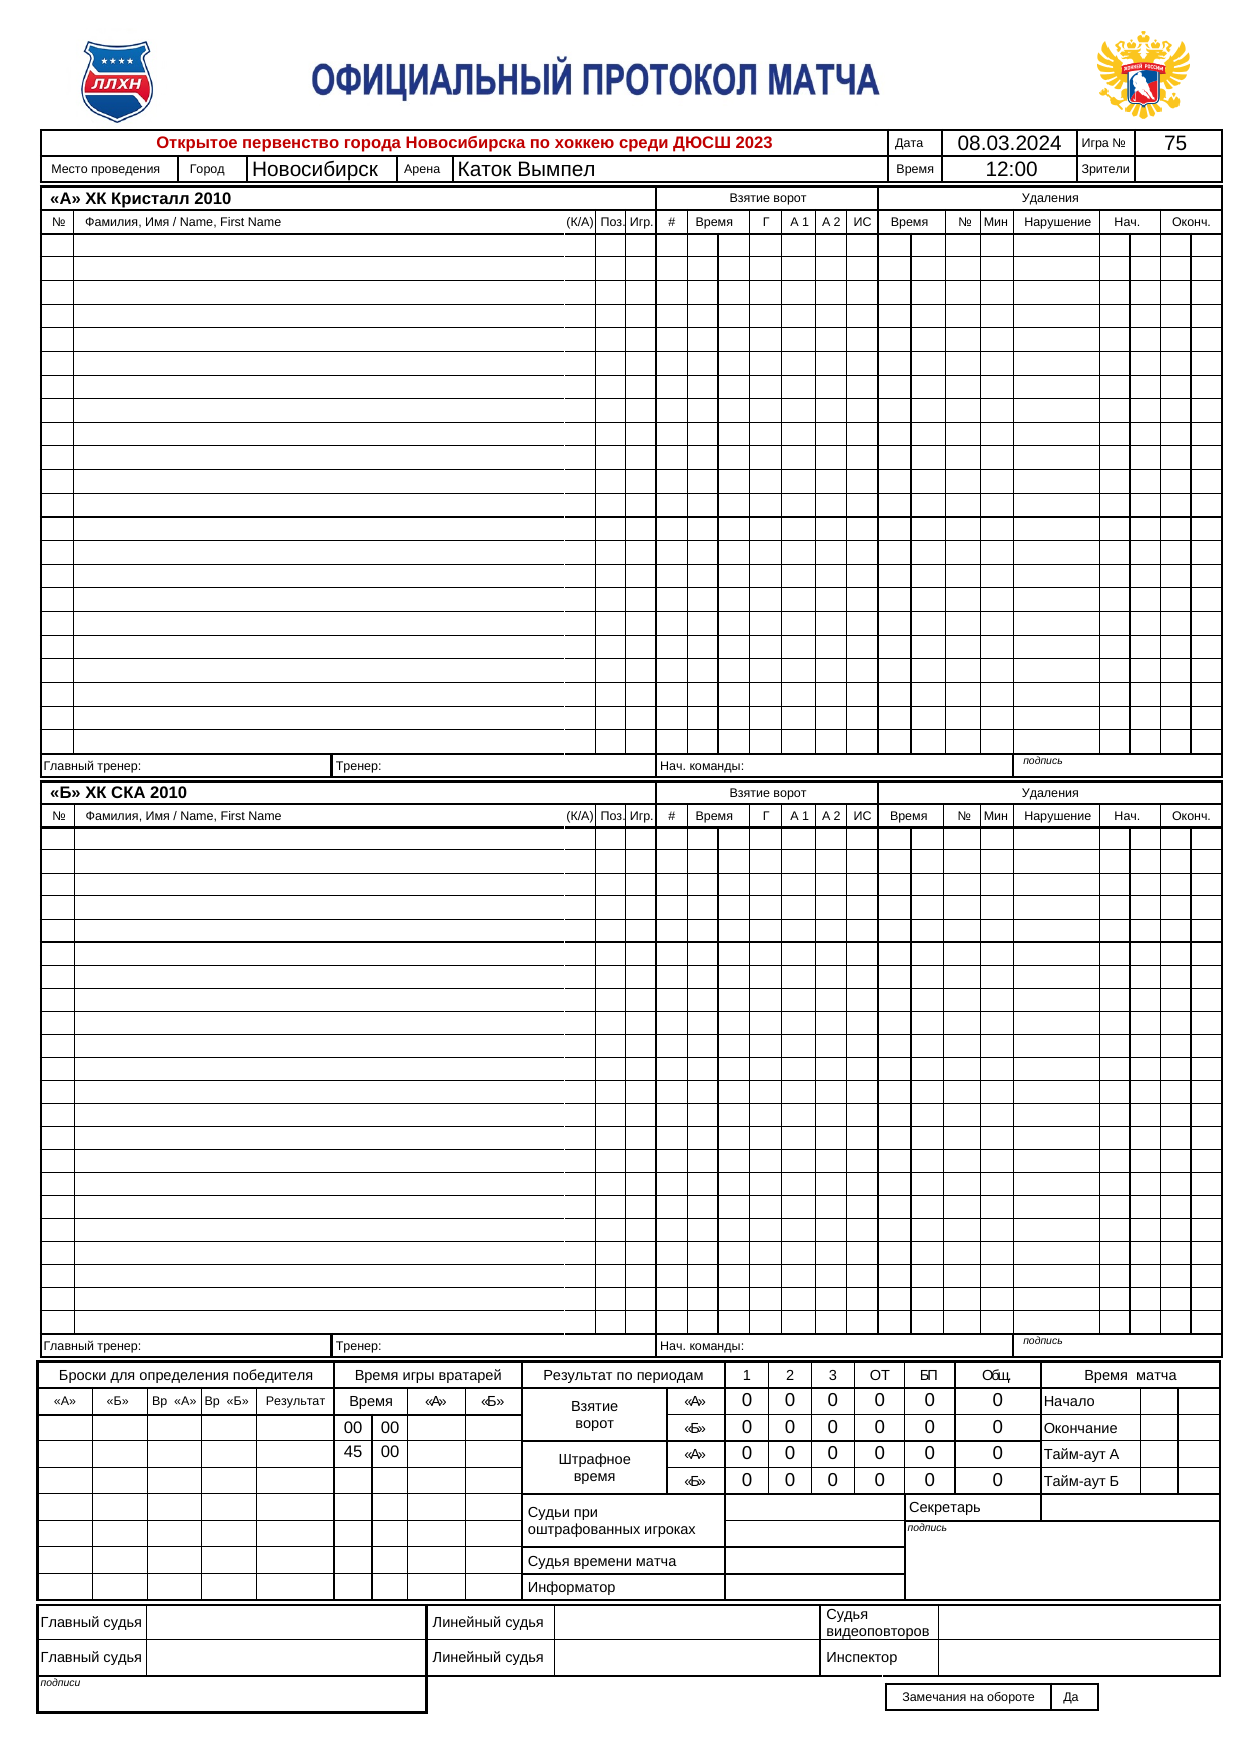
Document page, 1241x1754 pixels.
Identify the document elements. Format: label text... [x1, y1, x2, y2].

table_cell [879, 1104, 910, 1126]
table_cell [1100, 1173, 1129, 1195]
table_cell [75, 1242, 564, 1264]
table_cell [596, 588, 625, 611]
table_cell [1131, 1058, 1160, 1079]
table_cell [750, 1058, 781, 1079]
table_cell [1131, 1265, 1160, 1287]
table_cell [1014, 305, 1099, 327]
table_cell [688, 541, 717, 564]
table_cell [782, 1196, 815, 1218]
table_cell [148, 1441, 201, 1467]
table_cell [596, 920, 625, 941]
table_cell [466, 1416, 521, 1440]
table_cell 0 [956, 1468, 1040, 1493]
table_cell [981, 399, 1013, 422]
table_cell [42, 518, 73, 540]
table_header Результат по периодам [523, 1363, 724, 1387]
table_cell [879, 376, 910, 398]
table_cell [565, 1265, 595, 1287]
table_cell [847, 1173, 877, 1195]
table_cell [981, 328, 1013, 351]
table_cell [657, 1081, 687, 1103]
table_cell [1100, 1196, 1129, 1218]
table_cell [816, 328, 846, 351]
table_cell Судья времени матча [523, 1548, 724, 1573]
table_cell [335, 1574, 371, 1599]
table_cell [847, 470, 877, 493]
table_cell [1131, 1288, 1160, 1310]
table_cell [596, 1012, 625, 1033]
table_cell [719, 518, 749, 540]
table_cell [657, 565, 687, 587]
table_cell [981, 1127, 1013, 1149]
table_cell [782, 943, 815, 964]
table_cell [719, 659, 749, 682]
table_cell [816, 707, 846, 729]
table_cell [981, 1311, 1013, 1333]
table_cell [626, 850, 655, 872]
table_cell [719, 281, 749, 303]
table_cell [1100, 920, 1129, 941]
table_cell [1131, 257, 1160, 280]
table_cell [626, 943, 655, 964]
table_cell [657, 829, 687, 849]
table_cell [750, 1104, 781, 1126]
table_cell [626, 1242, 655, 1264]
table_cell [1161, 588, 1190, 611]
table_cell [1161, 376, 1190, 398]
table_cell [1131, 1104, 1160, 1126]
table_cell [596, 943, 625, 964]
table_cell [39, 1574, 92, 1599]
table_cell [1131, 730, 1160, 753]
table_cell [1014, 257, 1099, 280]
table_cell [782, 541, 815, 564]
table_cell [816, 1196, 846, 1218]
table_cell [1161, 730, 1190, 753]
table_cell [596, 235, 625, 256]
table_cell Главный тренер: [42, 1335, 330, 1356]
table_cell [750, 730, 781, 753]
table_cell [816, 518, 846, 540]
table_cell [626, 235, 655, 256]
table_cell [981, 707, 1013, 729]
table_cell [373, 1494, 407, 1520]
table_cell [719, 966, 749, 987]
table_cell [981, 257, 1013, 280]
table_cell [688, 920, 717, 941]
table_cell Тайм-аут А [1042, 1441, 1140, 1467]
table_cell [148, 1416, 201, 1440]
table_cell Время [335, 1389, 407, 1413]
table_cell [373, 1574, 407, 1599]
table_cell [782, 850, 815, 872]
table_cell [1131, 920, 1160, 941]
table_cell [750, 683, 781, 706]
table_cell [750, 1173, 781, 1195]
table_cell [93, 1416, 147, 1440]
table_cell Фамилия, Имя / Name, First Name [75, 805, 565, 826]
table_cell [74, 730, 564, 753]
table_cell [42, 1150, 74, 1172]
table_cell [626, 612, 655, 634]
table_cell [847, 966, 877, 987]
table_cell Секретарь [906, 1495, 1040, 1520]
table_cell [565, 541, 595, 564]
table_cell [1100, 446, 1129, 469]
table_cell [719, 829, 749, 849]
table_cell А 1 [782, 805, 815, 826]
table_cell [1131, 565, 1160, 587]
table_cell [657, 943, 687, 964]
table_cell Мин [981, 211, 1013, 233]
table_cell [1014, 541, 1099, 564]
table_cell [750, 235, 781, 256]
table_cell [596, 376, 625, 398]
table_cell [1131, 896, 1160, 918]
table_cell [42, 565, 73, 587]
table_cell [782, 305, 815, 327]
table_cell [93, 1574, 147, 1599]
table_cell [1100, 1242, 1129, 1264]
table_cell [626, 399, 655, 422]
table_cell 0 [905, 1415, 954, 1440]
table_cell [879, 328, 910, 351]
table_cell [75, 1219, 564, 1241]
table_cell [626, 518, 655, 540]
table_cell [596, 305, 625, 327]
table_cell [596, 707, 625, 729]
table_cell [847, 874, 877, 895]
table_cell Штрафное время [523, 1442, 666, 1493]
table_cell [1192, 920, 1221, 941]
table_cell [1131, 966, 1160, 987]
table_cell 0 [855, 1468, 904, 1493]
table_cell [879, 1219, 910, 1241]
table_cell [912, 612, 945, 634]
table_cell [1192, 1081, 1221, 1103]
table_cell Информатор [523, 1575, 724, 1599]
table_cell [1014, 565, 1099, 587]
table_cell [847, 1265, 877, 1287]
table_cell [1192, 896, 1221, 918]
table_cell [1014, 1012, 1099, 1033]
table_cell [1100, 874, 1129, 895]
table_cell [750, 423, 781, 445]
table_cell [657, 588, 687, 611]
table_cell Оконч. [1161, 805, 1221, 826]
table_cell [688, 257, 717, 280]
table_cell [42, 920, 74, 941]
table_cell [981, 683, 1013, 706]
table_header 75 [1136, 131, 1221, 155]
table_cell Тайм-аут Б [1042, 1468, 1140, 1493]
table_cell [782, 612, 815, 634]
table_cell [981, 518, 1013, 540]
table_cell [879, 470, 910, 493]
table_cell [1131, 305, 1160, 327]
table_cell [944, 1081, 980, 1103]
table_header Удаления [879, 188, 1221, 209]
table_cell А 2 [816, 805, 846, 826]
table_cell [750, 470, 781, 493]
table_cell [816, 943, 846, 964]
table_cell [1161, 659, 1190, 682]
table_cell [626, 257, 655, 280]
table_cell [912, 966, 943, 987]
table_cell [847, 730, 877, 753]
table_cell [946, 328, 980, 351]
table_cell [750, 494, 781, 516]
table_cell [93, 1494, 147, 1520]
table_cell [1100, 305, 1129, 327]
table_cell [1192, 1104, 1221, 1126]
table_cell [1192, 518, 1221, 540]
table_cell Судьи при оштрафованных игроках [523, 1495, 724, 1546]
table_cell [912, 874, 943, 895]
table_cell [879, 1150, 910, 1172]
table_cell [626, 1035, 655, 1057]
table_cell [944, 1104, 980, 1126]
table_cell [75, 1127, 564, 1149]
table_cell [1014, 423, 1099, 445]
table_cell [816, 989, 846, 1011]
table_cell [750, 920, 781, 941]
table_cell [912, 257, 945, 280]
table_cell [626, 423, 655, 445]
table_cell [148, 1521, 201, 1546]
table_cell [879, 1058, 910, 1079]
table_cell [944, 1242, 980, 1264]
table_cell [1192, 352, 1221, 374]
table_cell [1131, 1081, 1160, 1103]
table_cell [1161, 423, 1190, 445]
table_cell [626, 707, 655, 729]
table_cell [946, 352, 980, 374]
table_cell [726, 1575, 904, 1599]
table_cell [657, 446, 687, 469]
table_cell [1014, 1058, 1099, 1079]
table_cell [816, 874, 846, 895]
table_cell [847, 1288, 877, 1310]
table_cell [688, 1150, 717, 1172]
table_cell [657, 966, 687, 987]
table_cell Арена [398, 157, 452, 181]
table_cell [657, 494, 687, 516]
table_cell [148, 1547, 201, 1573]
table_cell [944, 1058, 980, 1079]
table_cell «А» [668, 1442, 724, 1467]
table_cell [565, 1173, 595, 1195]
table_cell [1161, 683, 1190, 706]
table_cell [1161, 1265, 1190, 1287]
table_cell [719, 1058, 749, 1079]
table_cell 0 [769, 1468, 811, 1493]
table_cell [750, 1196, 781, 1218]
table_cell [596, 874, 625, 895]
table_cell [1100, 328, 1129, 351]
table_cell [565, 659, 595, 682]
table_cell [719, 1173, 749, 1195]
table_cell [782, 470, 815, 493]
table_cell [1131, 683, 1160, 706]
table_cell [912, 1081, 943, 1103]
table_cell [879, 235, 910, 256]
table_cell [688, 850, 717, 872]
table_cell [879, 1288, 910, 1310]
table_cell [782, 1173, 815, 1195]
table_cell «Б» [668, 1468, 724, 1493]
table_cell [816, 636, 846, 658]
table_cell [1014, 730, 1099, 753]
table_cell [726, 1521, 904, 1546]
table_cell [816, 896, 846, 918]
table_cell [565, 683, 595, 706]
table_cell [1179, 1468, 1219, 1493]
table_header Броски для определения победителя [39, 1363, 333, 1387]
table_cell А 2 [816, 211, 846, 233]
table_cell [981, 1012, 1013, 1033]
table_cell [750, 1265, 781, 1287]
table_cell [879, 683, 910, 706]
table_cell [782, 565, 815, 587]
table_cell [565, 470, 595, 493]
table_cell [596, 1035, 625, 1057]
table_cell [565, 1127, 595, 1149]
table_cell [1192, 1058, 1221, 1079]
table_cell [42, 966, 74, 987]
table_cell [1161, 1081, 1190, 1103]
table_cell [657, 1150, 687, 1172]
table_cell [93, 1468, 147, 1493]
table_cell [1100, 1288, 1129, 1310]
table_header Время матча [1042, 1363, 1219, 1387]
table_cell [816, 1173, 846, 1195]
table_cell [626, 494, 655, 516]
table_cell [626, 829, 655, 849]
table_cell Главный тренер: [42, 755, 330, 776]
table_cell [657, 683, 687, 706]
table_cell [1100, 565, 1129, 587]
table_cell [626, 1219, 655, 1241]
table_cell [42, 1265, 74, 1287]
table_cell подпись [1014, 1335, 1221, 1356]
table_cell Взятие ворот [523, 1389, 666, 1440]
table_cell [1131, 446, 1160, 469]
table_cell [75, 989, 564, 1011]
table_cell [847, 494, 877, 516]
table_cell [596, 659, 625, 682]
table_cell [782, 659, 815, 682]
table_cell [912, 1311, 943, 1333]
table_cell [688, 1242, 717, 1264]
table_cell [626, 352, 655, 374]
table_cell [657, 1127, 687, 1149]
table_cell [1131, 989, 1160, 1011]
table_cell [74, 541, 564, 564]
table_cell [257, 1416, 333, 1440]
table_cell [688, 399, 717, 422]
table_cell [946, 683, 980, 706]
table_cell [847, 1012, 877, 1033]
table_cell [148, 1494, 201, 1520]
table_cell [626, 1012, 655, 1033]
table_cell [1131, 1127, 1160, 1149]
table_cell [1161, 1150, 1190, 1172]
table_cell [912, 494, 945, 516]
table_cell [565, 1150, 595, 1172]
table_cell [1131, 328, 1160, 351]
table_cell [912, 281, 945, 303]
table_cell [1161, 352, 1190, 374]
table_cell [981, 1219, 1013, 1241]
table_cell [883, 1677, 1220, 1681]
table_cell [688, 829, 717, 849]
table_cell [75, 1058, 564, 1079]
table_cell [1100, 730, 1129, 753]
table_cell [74, 494, 564, 516]
table_cell [596, 1058, 625, 1079]
table_cell [750, 829, 781, 849]
table_cell [981, 423, 1013, 445]
table_cell [782, 1311, 815, 1333]
table_cell [1014, 1288, 1099, 1310]
table_cell Вр «Б» [202, 1389, 256, 1413]
table_cell [626, 376, 655, 398]
table_cell 0 [905, 1389, 954, 1413]
table_cell [1161, 943, 1190, 964]
table_cell [626, 588, 655, 611]
table_cell [596, 1196, 625, 1218]
table_cell [879, 494, 910, 516]
table_cell [719, 989, 749, 1011]
table_cell [1131, 1012, 1160, 1033]
table_cell [657, 730, 687, 753]
table_cell № [42, 805, 74, 826]
table_cell [688, 470, 717, 493]
table_cell [1100, 636, 1129, 658]
table_cell [719, 896, 749, 918]
table_cell 0 [726, 1389, 768, 1413]
table_cell [816, 1265, 846, 1287]
table_cell [688, 305, 717, 327]
table_cell [657, 1219, 687, 1241]
table_cell [1161, 1311, 1190, 1333]
table_cell [1100, 1081, 1129, 1103]
table_cell [719, 423, 749, 445]
table_cell [688, 1288, 717, 1310]
table_cell [750, 446, 781, 469]
table_cell [1131, 352, 1160, 374]
table_cell Фамилия, Имя / Name, First Name [74, 211, 565, 233]
table_cell [782, 1104, 815, 1126]
table_cell № [944, 805, 980, 826]
table_header 08.03.2024 [943, 131, 1076, 155]
table_cell Время [688, 211, 749, 233]
table_cell [1131, 588, 1160, 611]
table_cell [335, 1521, 371, 1546]
table_cell [596, 328, 625, 351]
table_cell [335, 1547, 371, 1573]
table_cell Мин [981, 805, 1013, 826]
table_cell [750, 1311, 781, 1333]
table_cell [1192, 874, 1221, 895]
table_cell [565, 1012, 595, 1033]
table_cell [42, 1311, 74, 1333]
table_cell [565, 850, 595, 872]
table_cell [75, 1104, 564, 1126]
table_cell [816, 470, 846, 493]
table_cell [1131, 1242, 1160, 1264]
table_cell [981, 376, 1013, 398]
table_cell [1192, 707, 1221, 729]
table_cell [750, 588, 781, 611]
table_cell [1014, 1035, 1099, 1057]
table_cell [202, 1574, 256, 1599]
table_cell ИС [847, 211, 877, 233]
table_cell [42, 659, 73, 682]
table_cell [657, 1012, 687, 1033]
table_cell [1014, 1127, 1099, 1149]
table_cell [74, 446, 564, 469]
table_cell [719, 328, 749, 351]
table_cell [565, 518, 595, 540]
table_cell [847, 829, 877, 849]
table_cell [42, 352, 73, 374]
table_cell [688, 1173, 717, 1195]
table_cell [1100, 352, 1129, 374]
table_cell [981, 989, 1013, 1011]
table_cell [944, 829, 980, 849]
table_cell [750, 896, 781, 918]
table_cell [466, 1468, 521, 1493]
table_cell [688, 1196, 717, 1218]
table_cell [782, 328, 815, 351]
table_cell [719, 1242, 749, 1264]
table_cell [74, 281, 564, 303]
table_cell 00 [373, 1416, 407, 1440]
table_cell [750, 707, 781, 729]
table_cell [596, 730, 625, 753]
table_cell [42, 541, 73, 564]
table_cell [944, 966, 980, 987]
table_cell (К/А) [565, 805, 595, 826]
table_cell [912, 470, 945, 493]
table_cell [782, 352, 815, 374]
table_cell [657, 1311, 687, 1333]
table_cell Результат [257, 1389, 333, 1413]
table_cell [1161, 1035, 1190, 1057]
table_cell «А» [668, 1389, 724, 1413]
table_cell [596, 683, 625, 706]
table_cell [202, 1441, 256, 1467]
table_cell [816, 494, 846, 516]
table_cell Поз. [596, 805, 625, 826]
table_cell [879, 659, 910, 682]
table_cell [847, 659, 877, 682]
table_cell 0 [812, 1389, 854, 1413]
table_cell [719, 305, 749, 327]
table_cell [74, 235, 564, 256]
table_cell [816, 1081, 846, 1103]
table_cell [565, 874, 595, 895]
table_cell [847, 683, 877, 706]
table_cell [1014, 989, 1099, 1011]
table_cell [946, 588, 980, 611]
table_cell [816, 1058, 846, 1079]
table_cell [944, 1012, 980, 1033]
table_cell [148, 1468, 201, 1493]
table_cell [42, 235, 73, 256]
table_cell [1100, 1104, 1129, 1126]
table_cell [1131, 874, 1160, 895]
table_cell [912, 943, 943, 964]
table_cell [1192, 612, 1221, 634]
table_cell [750, 305, 781, 327]
table_header «Б» ХК СКА 2010 [42, 783, 655, 803]
table_cell Тренер: [333, 1335, 655, 1356]
table_cell [912, 1219, 943, 1241]
table_header Время игры вратарей [335, 1363, 521, 1387]
table_cell [74, 683, 564, 706]
table_cell [981, 1081, 1013, 1103]
table_cell [847, 1081, 877, 1103]
table_cell [75, 874, 564, 895]
table_cell [688, 446, 717, 469]
table_cell [565, 1219, 595, 1241]
table_cell [75, 966, 564, 987]
table_cell Время [889, 157, 941, 181]
table_cell [981, 565, 1013, 587]
table_cell [816, 399, 846, 422]
table_cell [981, 920, 1013, 941]
table_cell [1192, 470, 1221, 493]
table_cell [257, 1574, 333, 1599]
table_cell [847, 352, 877, 374]
table_cell [75, 920, 564, 941]
table_cell [912, 328, 945, 351]
table_cell [1192, 943, 1221, 964]
table_cell [39, 1494, 92, 1520]
table_cell [626, 1127, 655, 1149]
table_cell [1100, 612, 1129, 634]
table_cell [782, 588, 815, 611]
table_cell [782, 1012, 815, 1033]
table_cell «А» [39, 1389, 92, 1413]
table_cell [75, 1012, 564, 1033]
table_cell [782, 683, 815, 706]
table_cell [816, 966, 846, 987]
table_cell [42, 423, 73, 445]
table_cell 0 [726, 1468, 768, 1493]
table_cell [847, 1058, 877, 1079]
table_cell 0 [855, 1415, 904, 1440]
table_cell [1100, 989, 1129, 1011]
table_cell [981, 730, 1013, 753]
table_cell [657, 1265, 687, 1287]
table_header «А» ХК Кристалл 2010 [42, 188, 655, 209]
table_cell [816, 565, 846, 587]
table_cell [657, 707, 687, 729]
table_cell [816, 1012, 846, 1033]
table_cell [626, 920, 655, 941]
table_cell [75, 1311, 564, 1333]
table_cell Главный судья [39, 1606, 146, 1639]
table_cell [944, 874, 980, 895]
table_cell [75, 1288, 564, 1310]
table_cell [719, 1265, 749, 1287]
table_cell [782, 1058, 815, 1079]
table_cell [1014, 1219, 1099, 1241]
table_cell [847, 943, 877, 964]
table_cell Тренер: [333, 755, 655, 776]
table_cell [1192, 989, 1221, 1011]
table_cell «Б» [93, 1389, 147, 1413]
table_cell [75, 1173, 564, 1195]
table_cell [1014, 707, 1099, 729]
table_cell [202, 1547, 256, 1573]
table_cell [816, 446, 846, 469]
table_cell [750, 352, 781, 374]
table_cell [1192, 376, 1221, 398]
table_cell [466, 1547, 521, 1573]
table_cell [816, 1288, 846, 1310]
table_cell [912, 565, 945, 587]
table_cell [816, 1311, 846, 1333]
table_cell [981, 470, 1013, 493]
table_cell [1100, 281, 1129, 303]
table_cell [944, 850, 980, 872]
table_cell [688, 518, 717, 540]
table_cell [42, 612, 73, 634]
table_cell [565, 423, 595, 445]
table_cell [688, 588, 717, 611]
table_cell [1131, 518, 1160, 540]
table_cell [719, 707, 749, 729]
table_cell [688, 1219, 717, 1241]
table_cell [782, 281, 815, 303]
table_cell [688, 1104, 717, 1126]
table_cell [565, 565, 595, 587]
table_header Взятие ворот [657, 188, 877, 209]
table_cell [1141, 1415, 1177, 1440]
table_cell [750, 966, 781, 987]
table_cell [565, 1035, 595, 1057]
table_cell [981, 1058, 1013, 1079]
table_cell [1192, 565, 1221, 587]
table_cell [1100, 683, 1129, 706]
table_cell [847, 257, 877, 280]
table_cell [74, 659, 564, 682]
table_cell [688, 235, 717, 256]
table_cell [750, 376, 781, 398]
table_cell [879, 730, 910, 753]
table_cell [565, 446, 595, 469]
table_cell [1014, 1150, 1099, 1172]
table_cell [657, 423, 687, 445]
table_cell [202, 1416, 256, 1440]
table_cell [879, 541, 910, 564]
table_cell [847, 305, 877, 327]
table_cell [408, 1416, 465, 1440]
table_cell [726, 1548, 904, 1573]
table_cell [565, 399, 595, 422]
table_cell [1192, 1219, 1221, 1241]
table_cell [847, 1150, 877, 1172]
table_cell [596, 1242, 625, 1264]
table_cell [1131, 470, 1160, 493]
table_cell [847, 896, 877, 918]
table_cell [42, 874, 74, 895]
table_cell [847, 376, 877, 398]
table_cell [912, 1196, 943, 1218]
table_cell [74, 565, 564, 587]
table_cell [555, 1640, 819, 1675]
table_cell [147, 1606, 425, 1639]
table_cell [939, 1640, 1219, 1675]
table_cell [39, 1468, 92, 1493]
table_cell [879, 1311, 910, 1333]
table_cell [816, 683, 846, 706]
table_cell [1192, 328, 1221, 351]
table_cell [42, 1219, 74, 1241]
table_cell 12:00 [943, 157, 1076, 181]
table_cell [981, 943, 1013, 964]
table_cell [408, 1547, 465, 1573]
table_cell подпись [1014, 755, 1221, 776]
table_cell [596, 612, 625, 634]
table_cell [750, 874, 781, 895]
table_cell [626, 1104, 655, 1126]
table_cell [657, 612, 687, 634]
table_cell [782, 1242, 815, 1264]
table_cell [1014, 850, 1099, 872]
table_cell [257, 1521, 333, 1546]
table_cell подпись [906, 1522, 1219, 1599]
table_cell [1131, 707, 1160, 729]
table_cell [944, 989, 980, 1011]
table_cell [782, 518, 815, 540]
picture [5, 28, 1197, 129]
table_cell № [946, 211, 980, 233]
table_cell [944, 943, 980, 964]
table_cell [596, 850, 625, 872]
table_cell [879, 1265, 910, 1287]
table_cell Окончание [1042, 1415, 1140, 1440]
table_cell [1014, 235, 1099, 256]
table_cell [1100, 966, 1129, 987]
table_cell [1131, 1196, 1160, 1218]
table_cell [1192, 850, 1221, 872]
table_cell [688, 376, 717, 398]
table_cell Нач. [1100, 805, 1160, 826]
table_cell [981, 305, 1013, 327]
table_cell [847, 1104, 877, 1126]
table_cell [408, 1441, 465, 1467]
table_cell [1192, 399, 1221, 422]
table_cell [847, 541, 877, 564]
table_cell 0 [769, 1415, 811, 1440]
table_cell [782, 989, 815, 1011]
table_cell [816, 1127, 846, 1149]
table_cell [847, 518, 877, 540]
table_cell [657, 920, 687, 941]
table_cell [946, 707, 980, 729]
table_cell [688, 352, 717, 374]
table_cell [626, 1173, 655, 1195]
table_cell [1100, 1035, 1129, 1057]
table_cell [565, 1081, 595, 1103]
table_cell [657, 376, 687, 398]
table_cell [981, 896, 1013, 918]
table_cell [816, 281, 846, 303]
table_cell [596, 1219, 625, 1241]
table_cell [1141, 1441, 1177, 1467]
table_cell Нач. команды: [657, 755, 1012, 776]
table_cell [782, 920, 815, 941]
table_cell [719, 257, 749, 280]
table_cell [1161, 1012, 1190, 1033]
table_cell [981, 1288, 1013, 1310]
table_cell [1192, 305, 1221, 327]
table_cell [657, 874, 687, 895]
table_cell [944, 1288, 980, 1310]
table_cell [1100, 1311, 1129, 1333]
table_cell [750, 612, 781, 634]
table_cell [912, 829, 943, 849]
table_cell [1131, 494, 1160, 516]
table_cell Нарушение [1014, 805, 1099, 826]
table_cell 0 [956, 1415, 1040, 1440]
table_cell [879, 257, 910, 280]
table_cell [1192, 1196, 1221, 1218]
table_cell А 1 [782, 211, 815, 233]
table_cell [1100, 494, 1129, 516]
table_cell [626, 1311, 655, 1333]
table_cell [750, 399, 781, 422]
table_cell [981, 352, 1013, 374]
table_cell Г [750, 805, 781, 826]
table_cell Зрители [1078, 157, 1134, 181]
table_cell [816, 423, 846, 445]
table_cell [782, 1150, 815, 1172]
table_cell [596, 257, 625, 280]
table_cell [912, 707, 945, 729]
table_cell [1100, 399, 1129, 422]
table_cell [879, 565, 910, 587]
table_cell [944, 1173, 980, 1195]
table_cell [981, 1035, 1013, 1057]
table_cell [719, 376, 749, 398]
table_cell [750, 328, 781, 351]
table_cell [750, 1127, 781, 1149]
table_cell [688, 612, 717, 634]
table_cell 0 [905, 1468, 954, 1493]
table_cell 0 [855, 1389, 904, 1413]
table_cell [688, 565, 717, 587]
table_cell [847, 399, 877, 422]
table_cell [1014, 399, 1099, 422]
table_cell [719, 874, 749, 895]
table_cell [1100, 1127, 1129, 1149]
table_cell [1192, 659, 1221, 682]
table_cell [408, 1494, 465, 1520]
table_cell [688, 1012, 717, 1033]
table_cell [879, 943, 910, 964]
table_cell [42, 1173, 74, 1195]
table_cell [726, 1495, 904, 1520]
table_cell [946, 281, 980, 303]
table_cell [847, 989, 877, 1011]
table_cell [42, 588, 73, 611]
table_cell [74, 518, 564, 540]
table_cell [202, 1468, 256, 1493]
table_cell [1014, 352, 1099, 374]
table_cell [912, 896, 943, 918]
table_cell [1014, 588, 1099, 611]
table_cell [596, 896, 625, 918]
table_cell [1192, 1265, 1221, 1287]
table_cell [42, 1035, 74, 1057]
table_cell [42, 305, 73, 327]
table_cell [74, 328, 564, 351]
table_cell [565, 257, 595, 280]
table_cell [688, 1311, 717, 1333]
table_cell [879, 399, 910, 422]
table_cell [626, 966, 655, 987]
table_cell [688, 1035, 717, 1057]
table_cell «А» [408, 1389, 465, 1413]
table_cell [626, 1265, 655, 1287]
table_cell [879, 829, 910, 849]
table_cell [750, 636, 781, 658]
table_cell [1014, 943, 1099, 964]
table_cell [42, 896, 74, 918]
table_cell [750, 1081, 781, 1103]
table_cell [626, 1196, 655, 1218]
table_cell [75, 850, 564, 872]
table_cell 0 [726, 1415, 768, 1440]
table_cell [1100, 1058, 1129, 1079]
table_cell [944, 1265, 980, 1287]
table_cell [657, 1104, 687, 1126]
table_cell [1161, 470, 1190, 493]
table_cell [782, 829, 815, 849]
table_cell [946, 612, 980, 634]
table_cell [1042, 1495, 1219, 1520]
table_cell [1100, 470, 1129, 493]
table_cell [946, 565, 980, 587]
table_cell [565, 1242, 595, 1264]
table_cell [1192, 235, 1221, 256]
table_cell [750, 1288, 781, 1310]
table_cell [1014, 470, 1099, 493]
table_cell [93, 1547, 147, 1573]
table_cell [782, 446, 815, 469]
table_cell [912, 920, 943, 941]
table_cell 0 [769, 1442, 811, 1467]
table_cell [42, 707, 73, 729]
table_cell [688, 328, 717, 351]
table_cell [1161, 612, 1190, 634]
table_cell [750, 565, 781, 587]
table_cell [981, 659, 1013, 682]
table_cell [39, 1547, 92, 1573]
table_cell [719, 1196, 749, 1218]
table_cell [1014, 1081, 1099, 1103]
table_cell [782, 1035, 815, 1057]
table_cell [981, 1104, 1013, 1126]
table_cell [565, 1104, 595, 1126]
table_cell [657, 636, 687, 658]
table_cell [847, 565, 877, 587]
table_cell [1131, 829, 1160, 849]
table_cell Линейный судья [428, 1640, 554, 1675]
table_cell [565, 989, 595, 1011]
table_cell [1131, 943, 1160, 964]
table_cell [912, 541, 945, 564]
table_cell [657, 305, 687, 327]
table_cell [879, 1173, 910, 1195]
table_cell [816, 850, 846, 872]
table_cell [1161, 1288, 1190, 1310]
table_cell [74, 612, 564, 634]
table_cell [719, 1081, 749, 1103]
table_cell [719, 470, 749, 493]
table_cell [74, 376, 564, 398]
table_cell [626, 1058, 655, 1079]
table_cell [1100, 1219, 1129, 1241]
table_cell [1131, 423, 1160, 445]
table_cell [1131, 850, 1160, 872]
table_cell [1161, 235, 1190, 256]
table_cell [782, 399, 815, 422]
table_cell [373, 1521, 407, 1546]
table_cell 0 [855, 1442, 904, 1467]
table_cell [657, 541, 687, 564]
table_cell [688, 281, 717, 303]
table_cell [750, 281, 781, 303]
table_cell [981, 1150, 1013, 1172]
table_cell [42, 281, 73, 303]
table_cell [1014, 920, 1099, 941]
table_cell [688, 1058, 717, 1079]
table_cell [596, 1311, 625, 1333]
table_cell [847, 446, 877, 469]
table_cell [1100, 376, 1129, 398]
table_cell Игр. [626, 211, 655, 233]
table_cell [912, 850, 943, 872]
table_cell [1192, 1150, 1221, 1172]
table_cell [596, 1265, 625, 1287]
table_cell [847, 1219, 877, 1241]
table_cell [946, 305, 980, 327]
table_cell [719, 943, 749, 964]
table_cell [1192, 446, 1221, 469]
table_cell [1161, 518, 1190, 540]
table_cell [657, 1173, 687, 1195]
table_header Дата [889, 131, 941, 155]
table_cell [879, 305, 910, 327]
table_cell [944, 1127, 980, 1149]
table_cell [847, 612, 877, 634]
table_header Да [1052, 1685, 1097, 1709]
table_cell [946, 423, 980, 445]
table_header БП [905, 1363, 954, 1387]
table_cell [626, 874, 655, 895]
table_cell [879, 423, 910, 445]
table_cell [1100, 423, 1129, 445]
table_cell [750, 1150, 781, 1172]
table_cell [912, 588, 945, 611]
table_cell [847, 920, 877, 941]
table_cell [596, 494, 625, 516]
table_cell [688, 730, 717, 753]
table_cell Вр «А» [148, 1389, 201, 1413]
table_cell [946, 399, 980, 422]
table_cell [944, 1311, 980, 1333]
table_cell [626, 470, 655, 493]
table_cell [626, 1081, 655, 1103]
table_cell [782, 966, 815, 987]
table_cell [565, 1288, 595, 1310]
table_cell [1014, 494, 1099, 516]
table_cell [912, 446, 945, 469]
table_cell [596, 518, 625, 540]
table_cell [1100, 541, 1129, 564]
table_cell 0 [905, 1442, 954, 1467]
table_cell [147, 1640, 425, 1675]
table_cell [596, 966, 625, 987]
table_cell Оконч. [1161, 211, 1221, 233]
table_cell [565, 636, 595, 658]
table_cell [1161, 257, 1190, 280]
table_cell Г [750, 211, 781, 233]
table_cell [912, 518, 945, 540]
table_cell [42, 636, 73, 658]
table_cell Поз. [596, 211, 625, 233]
table_cell [847, 707, 877, 729]
table_cell [782, 423, 815, 445]
table_cell [42, 943, 74, 964]
table_cell 0 [812, 1468, 854, 1493]
table_cell [719, 636, 749, 658]
table_cell [981, 636, 1013, 658]
table_cell [879, 896, 910, 918]
table_cell [1014, 874, 1099, 895]
table_cell [981, 966, 1013, 987]
table_cell [719, 1311, 749, 1333]
table_cell [750, 850, 781, 872]
table_cell [847, 328, 877, 351]
table_cell [847, 235, 877, 256]
table_cell [1192, 1242, 1221, 1264]
table_cell [1192, 541, 1221, 564]
table_cell [565, 896, 595, 918]
table_cell [1014, 612, 1099, 634]
table_cell [1192, 588, 1221, 611]
table_cell [879, 1035, 910, 1057]
table_cell [719, 1035, 749, 1057]
table_cell [565, 829, 595, 849]
table_cell [565, 494, 595, 516]
table_cell [719, 588, 749, 611]
table_cell [596, 399, 625, 422]
table_cell [1131, 612, 1160, 634]
table_cell [782, 896, 815, 918]
table_cell [1192, 257, 1221, 280]
table_cell [1014, 659, 1099, 682]
table_cell [816, 920, 846, 941]
table_cell [981, 446, 1013, 469]
table_cell [1131, 659, 1160, 682]
table_cell [75, 1265, 564, 1287]
table_cell [74, 257, 564, 280]
table_cell [847, 636, 877, 658]
table_cell [1014, 896, 1099, 918]
table_cell [428, 1677, 882, 1711]
table_cell [981, 829, 1013, 849]
table_cell [1100, 896, 1129, 918]
table_cell [1100, 659, 1129, 682]
table_cell [816, 376, 846, 398]
table_cell 0 [769, 1389, 811, 1413]
table_cell [816, 1242, 846, 1264]
table_cell [657, 1058, 687, 1079]
table_cell [42, 1058, 74, 1079]
table_cell [847, 1311, 877, 1333]
table_cell [946, 494, 980, 516]
table_cell [1014, 966, 1099, 987]
table_cell [879, 1242, 910, 1264]
table_cell [1136, 157, 1221, 181]
table_cell [981, 874, 1013, 895]
table_cell [596, 541, 625, 564]
table_cell [688, 896, 717, 918]
table_cell [879, 707, 910, 729]
table_cell [1131, 1035, 1160, 1057]
table_cell [565, 235, 595, 256]
table_cell Время [879, 805, 943, 826]
table_cell [42, 470, 73, 493]
table_cell [750, 989, 781, 1011]
table_cell [1014, 683, 1099, 706]
table_cell [74, 423, 564, 445]
table_cell [1100, 1012, 1129, 1033]
table_cell [596, 636, 625, 658]
table_cell [912, 1173, 943, 1195]
table_cell [912, 305, 945, 327]
table_cell [879, 1012, 910, 1033]
table_cell [719, 683, 749, 706]
table_cell [335, 1494, 371, 1520]
table_cell [782, 235, 815, 256]
table_cell [847, 1196, 877, 1218]
table_cell [1161, 541, 1190, 564]
table_cell [1014, 518, 1099, 540]
table_cell [596, 1104, 625, 1126]
table_cell [879, 966, 910, 987]
table_cell [1179, 1441, 1219, 1467]
table_cell [981, 235, 1013, 256]
table_cell [257, 1547, 333, 1573]
table_cell [912, 1242, 943, 1264]
table_cell [879, 518, 910, 540]
table_cell [719, 494, 749, 516]
table_cell [688, 659, 717, 682]
table_cell Нарушение [1014, 211, 1099, 233]
table_cell [596, 1081, 625, 1103]
table_cell [816, 541, 846, 564]
table_cell [750, 1219, 781, 1241]
table_cell [879, 1196, 910, 1218]
table_cell [879, 446, 910, 469]
table_cell [719, 235, 749, 256]
table_cell [42, 1081, 74, 1103]
table_cell [565, 707, 595, 729]
table_cell [816, 257, 846, 280]
table_cell [565, 730, 595, 753]
table_cell [816, 659, 846, 682]
table_cell ИС [847, 805, 877, 826]
table_cell [1141, 1389, 1177, 1413]
table_cell [626, 446, 655, 469]
table_cell Игр. [626, 805, 655, 826]
table_cell [1099, 1682, 1220, 1711]
table_cell [981, 612, 1013, 634]
table_cell [688, 1081, 717, 1103]
table_cell [1141, 1468, 1177, 1493]
table_cell [596, 829, 625, 849]
table_cell [847, 1035, 877, 1057]
table_cell [555, 1606, 819, 1639]
table_cell [847, 850, 877, 872]
table_cell [912, 235, 945, 256]
table_cell [1100, 829, 1129, 849]
table_cell [879, 989, 910, 1011]
table_cell [1014, 446, 1099, 469]
table_cell [688, 636, 717, 658]
table_cell [719, 1219, 749, 1241]
table_cell [879, 588, 910, 611]
table_cell [202, 1494, 256, 1520]
table_header 3 [812, 1363, 854, 1387]
table_cell [879, 1081, 910, 1103]
table_cell [75, 1081, 564, 1103]
table_cell Каток Вымпел [454, 157, 887, 181]
table_cell [1161, 281, 1190, 303]
table_cell [944, 1219, 980, 1241]
table_cell [946, 730, 980, 753]
table_cell [565, 352, 595, 374]
table_cell [1161, 1219, 1190, 1241]
table_cell [626, 683, 655, 706]
table_cell [782, 874, 815, 895]
table_cell [879, 636, 910, 658]
table_cell подписи [39, 1677, 425, 1711]
table_cell [1161, 966, 1190, 987]
table_cell [1131, 1150, 1160, 1172]
table_cell [816, 352, 846, 374]
table_cell [981, 1196, 1013, 1218]
table_cell 45 [335, 1441, 371, 1467]
table_cell [657, 989, 687, 1011]
table_cell [816, 588, 846, 611]
table_cell [42, 1196, 74, 1218]
table_cell [912, 423, 945, 445]
table_cell [657, 850, 687, 872]
table_cell [816, 829, 846, 849]
table_cell [42, 730, 73, 753]
table_cell [1192, 683, 1221, 706]
table_cell [596, 1288, 625, 1310]
table_cell [1100, 850, 1129, 872]
table_cell [688, 683, 717, 706]
table_cell [816, 1219, 846, 1241]
table_cell 0 [726, 1442, 768, 1467]
table_cell [782, 636, 815, 658]
table_cell [912, 1058, 943, 1079]
table_cell [466, 1574, 521, 1599]
table_cell [719, 730, 749, 753]
table_cell [688, 423, 717, 445]
table_cell [74, 470, 564, 493]
table_cell [981, 1265, 1013, 1287]
table_cell [981, 850, 1013, 872]
table_cell [74, 636, 564, 658]
table_cell [596, 446, 625, 469]
table_cell [596, 1173, 625, 1195]
table_cell Место проведения [42, 157, 177, 181]
table_header Удаления [879, 783, 1221, 803]
table_cell [596, 1150, 625, 1172]
table_cell (К/А) [565, 211, 595, 233]
table_cell [596, 352, 625, 374]
table_cell [565, 305, 595, 327]
table_cell [946, 518, 980, 540]
table_cell [1192, 730, 1221, 753]
table_cell [1014, 636, 1099, 658]
table_cell 00 [335, 1416, 371, 1440]
table_cell [466, 1494, 521, 1520]
table_cell [74, 399, 564, 422]
table_cell [944, 1196, 980, 1218]
table_cell [42, 1288, 74, 1310]
table_cell [1100, 588, 1129, 611]
table_header Замечания на обороте [887, 1685, 1050, 1709]
table_cell [75, 1150, 564, 1172]
table_cell [719, 920, 749, 941]
table_cell [750, 1242, 781, 1264]
table_cell [626, 636, 655, 658]
table_cell Новосибирск [248, 157, 396, 181]
table_cell [202, 1521, 256, 1546]
table_cell [912, 1035, 943, 1057]
table_cell [1131, 1311, 1160, 1333]
table_cell [596, 423, 625, 445]
table_cell [782, 1219, 815, 1241]
table_cell [879, 352, 910, 374]
table_cell [782, 494, 815, 516]
table_cell [981, 281, 1013, 303]
table_cell [408, 1521, 465, 1546]
table_cell «Б» [668, 1415, 724, 1440]
table_cell [912, 636, 945, 658]
table_cell [565, 1196, 595, 1218]
table_cell [596, 470, 625, 493]
table_cell Время [879, 211, 945, 233]
table_cell № [42, 211, 73, 233]
table_cell # [657, 211, 687, 233]
table_cell [750, 943, 781, 964]
table_cell [1100, 518, 1129, 540]
table_cell Линейный судья [428, 1606, 554, 1639]
table_cell Инспектор [821, 1640, 938, 1675]
table_cell [719, 399, 749, 422]
table_cell [1014, 376, 1099, 398]
table_cell [946, 257, 980, 280]
table_cell [1100, 1150, 1129, 1172]
table_cell [626, 281, 655, 303]
table_cell [1161, 1196, 1190, 1218]
table_cell [373, 1468, 407, 1493]
table_cell [719, 565, 749, 587]
table_cell [1100, 235, 1129, 256]
table_cell [944, 920, 980, 941]
table_cell [1014, 1104, 1099, 1126]
table_cell [626, 328, 655, 351]
table_cell [408, 1468, 465, 1493]
table_cell [74, 707, 564, 729]
table_cell [1192, 1311, 1221, 1333]
table_cell [1161, 920, 1190, 941]
table_cell [719, 612, 749, 634]
table_cell [879, 612, 910, 634]
table_cell [912, 683, 945, 706]
table_cell [42, 1127, 74, 1149]
table_cell [42, 850, 74, 872]
table_cell [42, 1104, 74, 1126]
table_cell [912, 989, 943, 1011]
table_cell [1179, 1415, 1219, 1440]
table_cell [1192, 829, 1221, 849]
table_cell [1161, 399, 1190, 422]
table_cell [1192, 281, 1221, 303]
table_cell [1192, 494, 1221, 516]
table_cell [565, 328, 595, 351]
table_cell [946, 446, 980, 469]
table_cell [782, 1265, 815, 1287]
table_cell 00 [373, 1441, 407, 1467]
table_cell 0 [956, 1442, 1040, 1467]
table_cell [1014, 1196, 1099, 1218]
table_cell [912, 1150, 943, 1172]
table_cell Начало [1042, 1389, 1140, 1413]
table_cell [1014, 1173, 1099, 1195]
table_header Взятие ворот [657, 783, 877, 803]
table_cell [565, 966, 595, 987]
table_cell [912, 1127, 943, 1149]
table_cell [75, 896, 564, 918]
table_cell [1179, 1389, 1219, 1413]
table_cell [93, 1521, 147, 1546]
table_cell [1131, 281, 1160, 303]
table_cell [1161, 1173, 1190, 1195]
table_cell [750, 518, 781, 540]
table_cell [1014, 829, 1099, 849]
table_cell [912, 352, 945, 374]
table_cell [782, 707, 815, 729]
table_cell [626, 541, 655, 564]
table_cell [657, 1035, 687, 1057]
table_cell [596, 281, 625, 303]
table_cell [719, 1104, 749, 1126]
table_cell [1192, 636, 1221, 658]
table_cell [1161, 565, 1190, 587]
table_cell [946, 541, 980, 564]
table_cell [816, 1035, 846, 1057]
table_cell Судья видеоповторов [821, 1606, 938, 1639]
table_cell [1014, 1265, 1099, 1287]
table_cell [565, 612, 595, 634]
table_cell [1161, 446, 1190, 469]
table_cell [944, 1150, 980, 1172]
table_cell [626, 1288, 655, 1310]
table_cell [74, 588, 564, 611]
table_cell [42, 446, 73, 469]
table_cell [1161, 989, 1190, 1011]
table_cell [1131, 636, 1160, 658]
table_cell [657, 470, 687, 493]
table_cell [1161, 874, 1190, 895]
table_cell [257, 1441, 333, 1467]
table_cell [816, 730, 846, 753]
table_cell [42, 829, 74, 849]
table_cell [688, 494, 717, 516]
table_cell [1192, 1288, 1221, 1310]
table_cell [816, 305, 846, 327]
table_cell [847, 588, 877, 611]
table_cell [719, 352, 749, 374]
table_cell [1161, 1058, 1190, 1079]
table_cell [1014, 328, 1099, 351]
table_cell [657, 896, 687, 918]
table_cell [719, 850, 749, 872]
table_cell [912, 730, 945, 753]
table_cell [1014, 281, 1099, 303]
table_cell [782, 1288, 815, 1310]
table_cell [1192, 966, 1221, 987]
table_cell [565, 920, 595, 941]
table_cell [782, 730, 815, 753]
table_cell [42, 989, 74, 1011]
table_cell [719, 541, 749, 564]
table_cell [912, 1104, 943, 1126]
table_cell [688, 989, 717, 1011]
table_cell [750, 257, 781, 280]
table_cell [1161, 1242, 1190, 1264]
table_cell [912, 1012, 943, 1033]
table_cell [946, 235, 980, 256]
table_cell [657, 518, 687, 540]
table_cell [75, 1196, 564, 1218]
table_cell [1131, 1173, 1160, 1195]
table_cell [688, 966, 717, 987]
table_cell [1161, 896, 1190, 918]
table_cell [782, 1081, 815, 1103]
table_cell [1161, 494, 1190, 516]
table_cell [1192, 1012, 1221, 1033]
table_cell [596, 989, 625, 1011]
table_cell [626, 305, 655, 327]
table_cell [750, 1035, 781, 1057]
table_cell [257, 1468, 333, 1493]
table_cell 0 [956, 1389, 1040, 1413]
table_cell [565, 1311, 595, 1333]
table_cell [688, 1127, 717, 1149]
table_cell [626, 565, 655, 587]
table_cell # [657, 805, 687, 826]
table_cell [42, 494, 73, 516]
table_cell [1014, 1311, 1099, 1333]
table_cell [626, 896, 655, 918]
table_cell [782, 376, 815, 398]
table_cell [1100, 1265, 1129, 1287]
table_cell [719, 1012, 749, 1033]
table_cell [1161, 850, 1190, 872]
table_cell [912, 399, 945, 422]
table_cell [1192, 1173, 1221, 1195]
table_cell [657, 257, 687, 280]
table_cell [39, 1441, 92, 1467]
table_cell [847, 281, 877, 303]
table_cell «Б » [466, 1389, 521, 1413]
table_cell [39, 1521, 92, 1546]
table_cell [946, 470, 980, 493]
table_cell [1161, 328, 1190, 351]
table_cell [688, 1265, 717, 1287]
table_cell [1131, 399, 1160, 422]
table_cell [42, 257, 73, 280]
table_cell [1192, 1035, 1221, 1057]
table_cell [1161, 829, 1190, 849]
table_cell [847, 423, 877, 445]
table_cell [879, 281, 910, 303]
table_cell [782, 257, 815, 280]
table_cell [782, 1127, 815, 1149]
table_cell [688, 943, 717, 964]
table_cell [148, 1574, 201, 1599]
table_cell [879, 874, 910, 895]
table_cell [750, 659, 781, 682]
table_cell [657, 281, 687, 303]
table_cell [335, 1468, 371, 1493]
table_header Общ. [956, 1363, 1040, 1387]
table_cell Город [179, 157, 246, 181]
table_cell [626, 989, 655, 1011]
table_cell [626, 659, 655, 682]
table_cell [42, 1012, 74, 1033]
table_cell [657, 235, 687, 256]
table_cell [596, 1127, 625, 1149]
table_cell [42, 328, 73, 351]
table_cell [1131, 376, 1160, 398]
table_cell [466, 1521, 521, 1546]
table_cell [657, 1288, 687, 1310]
table_cell [657, 328, 687, 351]
table_cell [879, 920, 910, 941]
table_cell [657, 659, 687, 682]
table_cell [946, 376, 980, 398]
table_cell [1161, 707, 1190, 729]
table_cell [719, 1150, 749, 1172]
table_cell [879, 1127, 910, 1149]
table_cell [1161, 1104, 1190, 1126]
table_cell [565, 1058, 595, 1079]
table_cell Время [688, 805, 749, 826]
table_cell [657, 1242, 687, 1264]
table_cell [981, 541, 1013, 564]
table_cell [847, 1242, 877, 1264]
table_cell [688, 874, 717, 895]
table_cell [657, 352, 687, 374]
table_cell [981, 588, 1013, 611]
table_cell Главный судья [39, 1640, 146, 1675]
table_cell [565, 588, 595, 611]
table_cell [946, 636, 980, 658]
table_cell [981, 1242, 1013, 1264]
table_cell [1131, 235, 1160, 256]
table_cell [74, 352, 564, 374]
table_cell [39, 1416, 92, 1440]
table_cell Нач. [1100, 211, 1160, 233]
table_cell [1192, 423, 1221, 445]
table_header Игра № [1078, 131, 1134, 155]
table_cell [719, 1127, 749, 1149]
table_cell [42, 376, 73, 398]
table_header 1 [726, 1363, 768, 1387]
table_cell [75, 829, 564, 849]
table_cell [750, 541, 781, 564]
table_cell [1131, 1219, 1160, 1241]
table_header Открытое первенство города Новосибирска по хоккею среди ДЮСШ 2023 [42, 131, 887, 155]
table_cell [1161, 305, 1190, 327]
table_cell [1161, 1127, 1190, 1149]
table_cell [944, 896, 980, 918]
table_cell [74, 305, 564, 327]
table_cell [466, 1441, 521, 1467]
table_cell [939, 1606, 1219, 1639]
table_cell [1100, 707, 1129, 729]
table_cell Нач. команды: [657, 1335, 1012, 1356]
table_cell [373, 1547, 407, 1573]
table_cell [981, 494, 1013, 516]
table_cell [912, 659, 945, 682]
table_cell [93, 1441, 147, 1467]
table_cell [912, 1265, 943, 1287]
table_cell [688, 707, 717, 729]
table_cell [42, 399, 73, 422]
table_cell [1100, 257, 1129, 280]
table_cell [816, 235, 846, 256]
table_cell [847, 1127, 877, 1149]
table_cell [596, 565, 625, 587]
table_cell [912, 376, 945, 398]
table_cell [257, 1494, 333, 1520]
table_cell [816, 1150, 846, 1172]
table_cell [1014, 1242, 1099, 1264]
table_cell [946, 659, 980, 682]
table_cell [75, 943, 564, 964]
table_cell [981, 1173, 1013, 1195]
table_cell [408, 1574, 465, 1599]
table_cell [626, 730, 655, 753]
table_cell [912, 1288, 943, 1310]
table_cell [75, 1035, 564, 1057]
table_cell [657, 1196, 687, 1218]
table_cell [879, 850, 910, 872]
table_cell [719, 1288, 749, 1310]
table_cell [944, 1035, 980, 1057]
table_cell [42, 1242, 74, 1264]
table_header ОТ [855, 1363, 904, 1387]
table_cell [657, 399, 687, 422]
table_cell [565, 376, 595, 398]
table_cell [42, 683, 73, 706]
table_cell [1131, 541, 1160, 564]
table_cell [1100, 943, 1129, 964]
table_cell [816, 1104, 846, 1126]
table_cell 0 [812, 1442, 854, 1467]
table_cell [750, 1012, 781, 1033]
table_cell [565, 943, 595, 964]
table_cell [719, 446, 749, 469]
table_header 2 [769, 1363, 811, 1387]
table_cell 0 [812, 1415, 854, 1440]
table_cell [1161, 636, 1190, 658]
table_cell [626, 1150, 655, 1172]
table_cell [816, 612, 846, 634]
table_cell [565, 281, 595, 303]
table_cell [1192, 1127, 1221, 1149]
